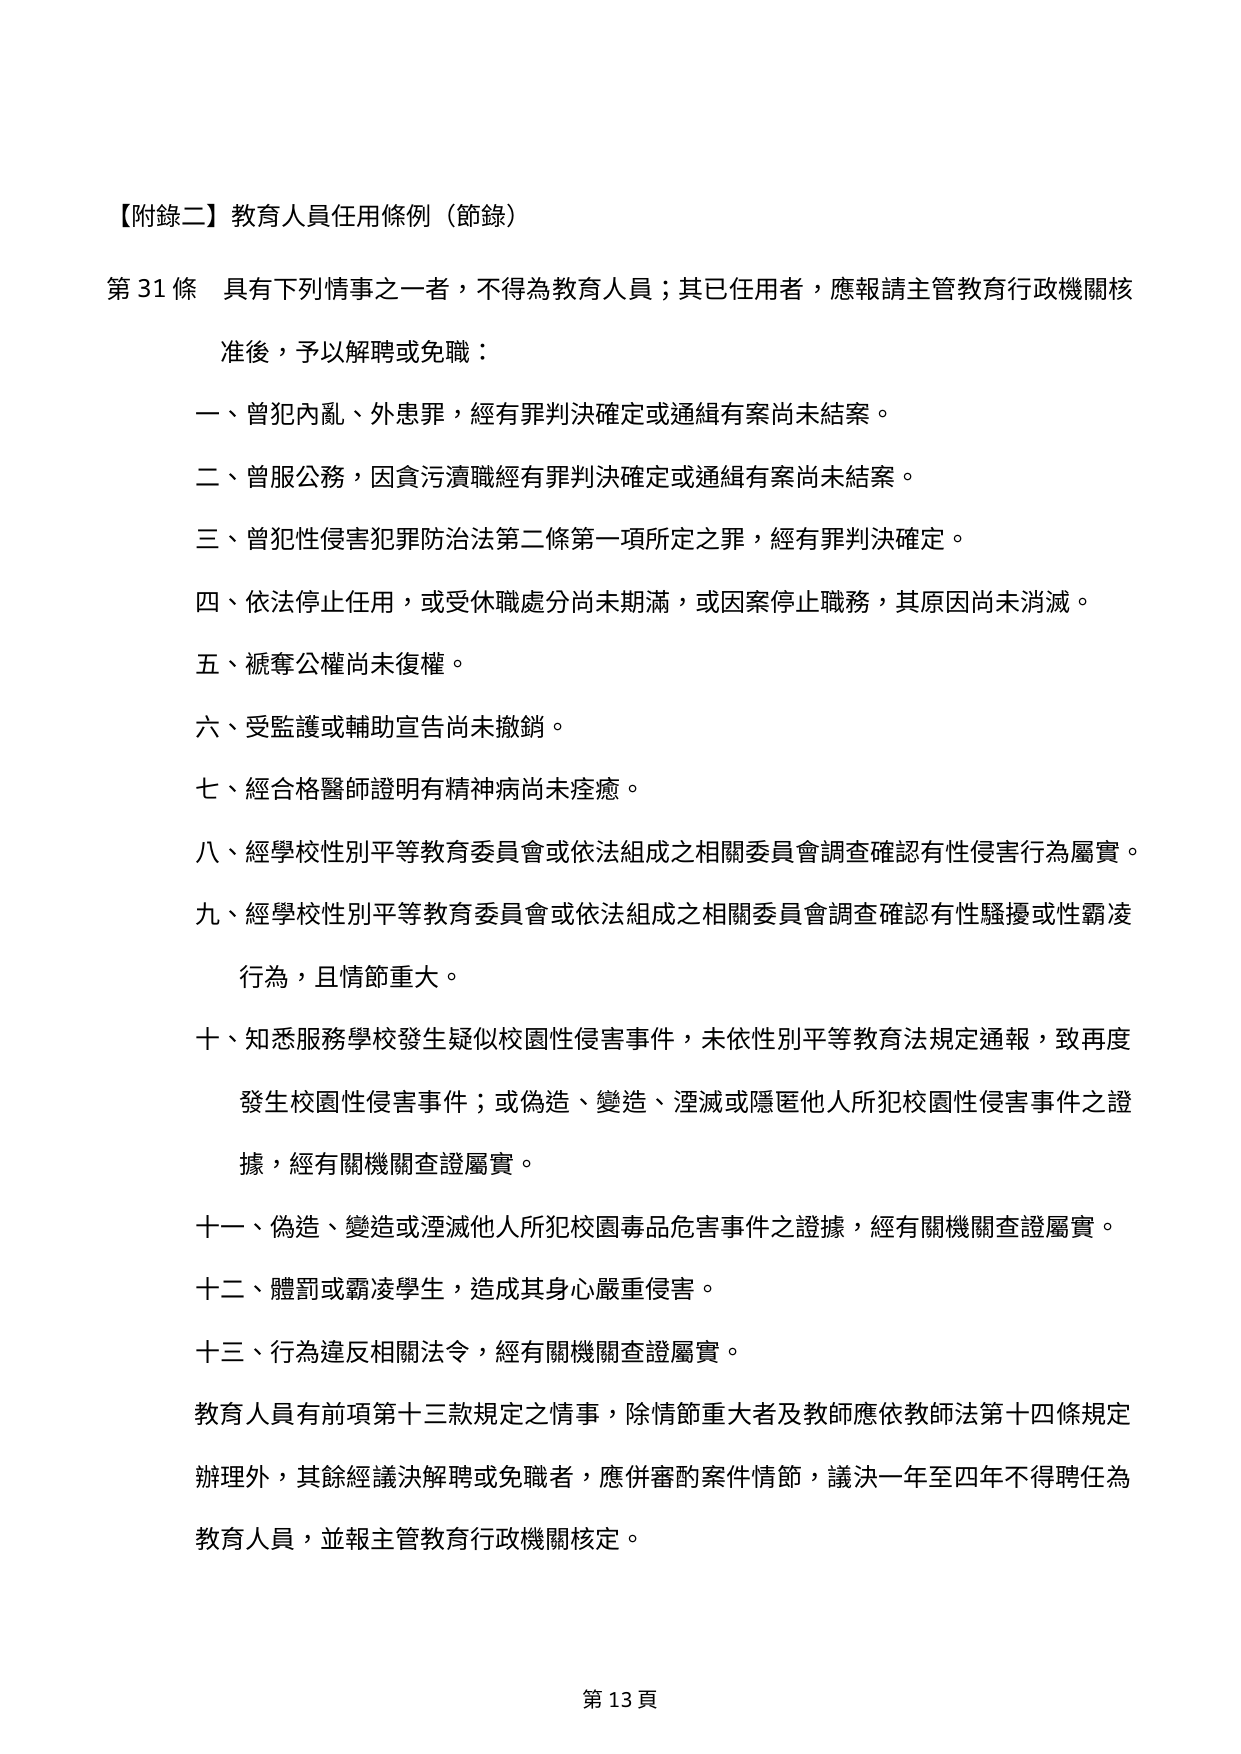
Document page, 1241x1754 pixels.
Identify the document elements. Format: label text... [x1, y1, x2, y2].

text 一、曾犯內亂、外患罪，經有罪判決確定或通緝有案尚未結案。 [195, 371, 1134, 433]
text 二、曾服公務，因貪污瀆職經有罪判決確定或通緝有案尚未結案。 [195, 433, 1134, 496]
text 第31條 具有下列情事之一者，不得為教育人員；其已任用者，應報請主管教育行政機關核准後，予以解聘或免職： [106, 246, 1134, 371]
text 八、經學校性別平等教育委員會或依法組成之相關委員會調查確認有性侵害行為屬實。 [195, 808, 1134, 871]
text 十二、體罰或霸凌學生，造成其身心嚴重侵害。 [195, 1246, 1134, 1308]
text 十一、偽造、變造或湮滅他人所犯校園毒品危害事件之證據，經有關機關查證屬實。 [195, 1183, 1134, 1246]
text 五、褫奪公權尚未復權。 [195, 621, 1134, 683]
text 教育人員有前項第十三款規定之情事，除情節重大者及教師應依教師法第十四條規定辦理外，其餘經議決解聘或免職者，應併審酌案件情節，議決一年至四年不得聘任為教育人員，並報主管教育行政機關核定。 [194, 1371, 1134, 1558]
text 三、曾犯性侵害犯罪防治法第二條第一項所定之罪，經有罪判決確定。 [195, 496, 1134, 558]
text 七、經合格醫師證明有精神病尚未痊癒。 [195, 746, 1134, 808]
text 十三、行為違反相關法令，經有關機關查證屬實。 [195, 1308, 1134, 1371]
text 九、經學校性別平等教育委員會或依法組成之相關委員會調查確認有性騷擾或性霸凌行為，且情節重大。 [195, 871, 1134, 996]
text 四、依法停止任用，或受休職處分尚未期滿，或因案停止職務，其原因尚未消滅。 [195, 558, 1134, 621]
text 六、受監護或輔助宣告尚未撤銷。 [195, 683, 1134, 746]
text 十、知悉服務學校發生疑似校園性侵害事件，未依性別平等教育法規定通報，致再度發生校園性侵害事件；或偽造、變造、湮滅或隱匿他人所犯校園性侵害事件之證據，經有關機關查證屬實。 [195, 996, 1134, 1183]
text 【附錄二】教育人員任用條例（節錄） [106, 196, 1134, 232]
